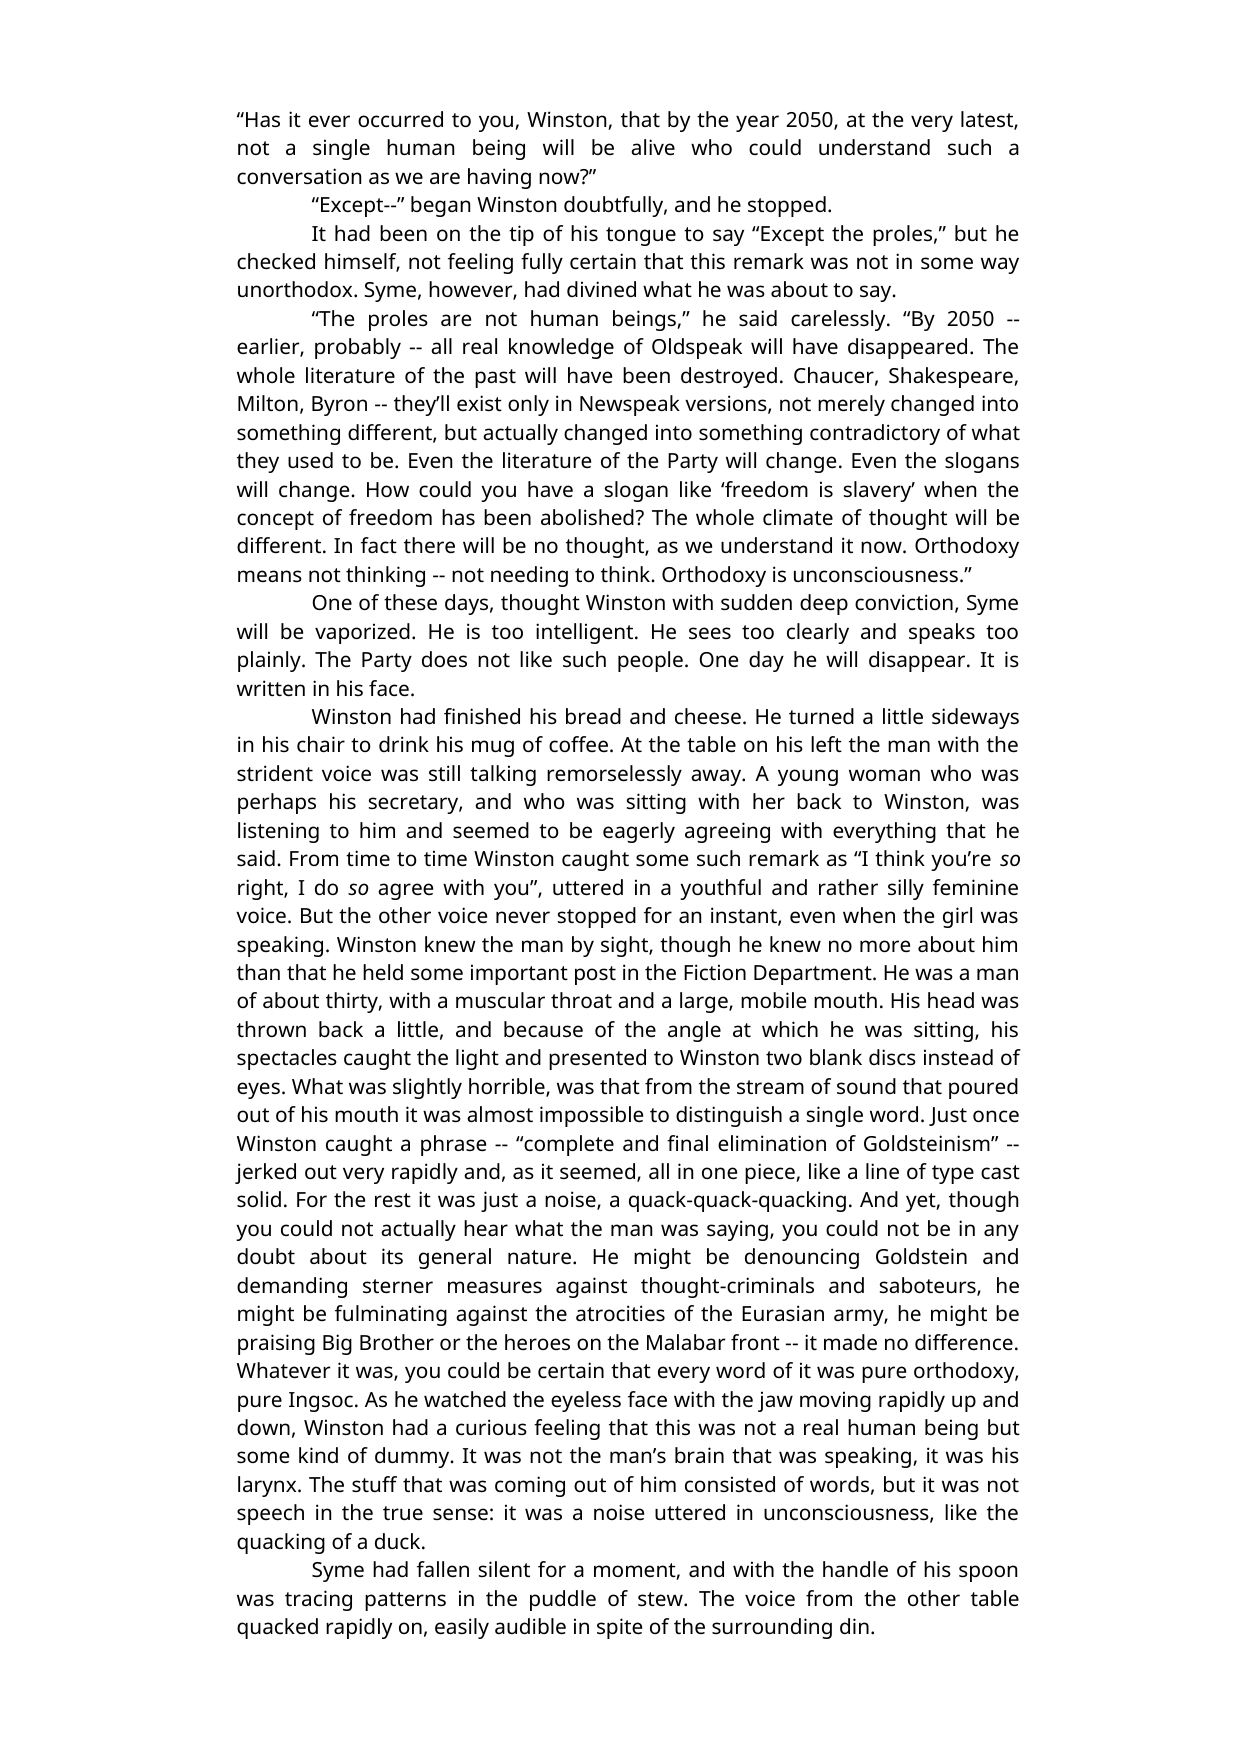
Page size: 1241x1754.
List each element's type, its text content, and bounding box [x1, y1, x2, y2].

text “The proles are not human beings,” he said carelessly. “By 2050 -- earlier, probably -- all real knowledge of Oldspeak will have disappeared. The whole literature of the past will have been destroyed. Chaucer, Shakespeare, Milton, Byron -- they’ll exist only in Newspeak versions, not merely changed into something different, but actually changed into something contradictory of what they used to be. Even the literature of the Party will change. Even the slogans will change. How could you have a slogan like ‘freedom is slavery’ when the concept of freedom has been abolished? The whole climate of thought will be different. In fact there will be no thought, as we understand it now. Orthodoxy means not thinking -- not needing to think. Orthodoxy is unconsciousness.” [236, 304, 1021, 588]
text “Except--” began Winston doubtfully, and he stopped. [236, 190, 1021, 219]
text “Has it ever occurred to you, Winston, that by the year 2050, at the very latest, not a single human being will be alive who could understand such a conversation as we are having now?” [236, 105, 1021, 190]
text Syme had fallen silent for a moment, and with the handle of his spoon was tracing patterns in the puddle of stew. The voice from the other table quacked rapidly on, easily audible in spite of the surrounding din. [236, 1555, 1021, 1641]
text It had been on the tip of his tongue to say “Except the proles,” but he checked himself, not feeling fully certain that this remark was not in some way unorthodox. Syme, however, had divined what he was about to say. [236, 219, 1021, 304]
text One of these days, thought Winston with sudden deep conviction, Syme will be vaporized. He is too intelligent. He sees too clearly and speaks too plainly. The Party does not like such people. One day he will disappear. It is written in his face. [236, 588, 1021, 702]
text Winston had finished his bread and cheese. He turned a little sideways in his chair to drink his mug of coffee. At the table on his left the man with the strident voice was still talking remorselessly away. A young woman who was perhaps his secretary, and who was sitting with her back to Winston, was listening to him and seemed to be eagerly agreeing with everything that he said. From time to time Winston caught some such remark as “I think you’re so right, I do so agree with you”, uttered in a youthful and rather silly feminine voice. But the other voice never stopped for an instant, even when the girl was speaking. Winston knew the man by sight, though he knew no more about him than that he held some important post in the Fiction Department. He was a man of about thirty, with a muscular throat and a large, mobile mouth. His head was thrown back a little, and because of the angle at which he was sitting, his spectacles caught the light and presented to Winston two blank discs instead of eyes. What was slightly horrible, was that from the stream of sound that poured out of his mouth it was almost impossible to distinguish a single word. Just once Winston caught a phrase -- “complete and final elimination of Goldsteinism” -- jerked out very rapidly and, as it seemed, all in one piece, like a line of type cast solid. For the rest it was just a noise, a quack-quack-quacking. And yet, though you could not actually hear what the man was saying, you could not be in any doubt about its general nature. He might be denouncing Goldstein and demanding sterner measures against thought-criminals and saboteurs, he might be fulminating against the atrocities of the Eurasian army, he might be praising Big Brother or the heroes on the Malabar front -- it made no difference. Whatever it was, you could be certain that every word of it was pure orthodoxy, pure Ingsoc. As he watched the eyeless face with the jaw moving rapidly up and down, Winston had a curious feeling that this was not a real human being but some kind of dummy. It was not the man’s brain that was speaking, it was his larynx. The stuff that was coming out of him consisted of words, but it was not speech in the true sense: it was a noise uttered in unconsciousness, like the quacking of a duck. [236, 702, 1021, 1555]
